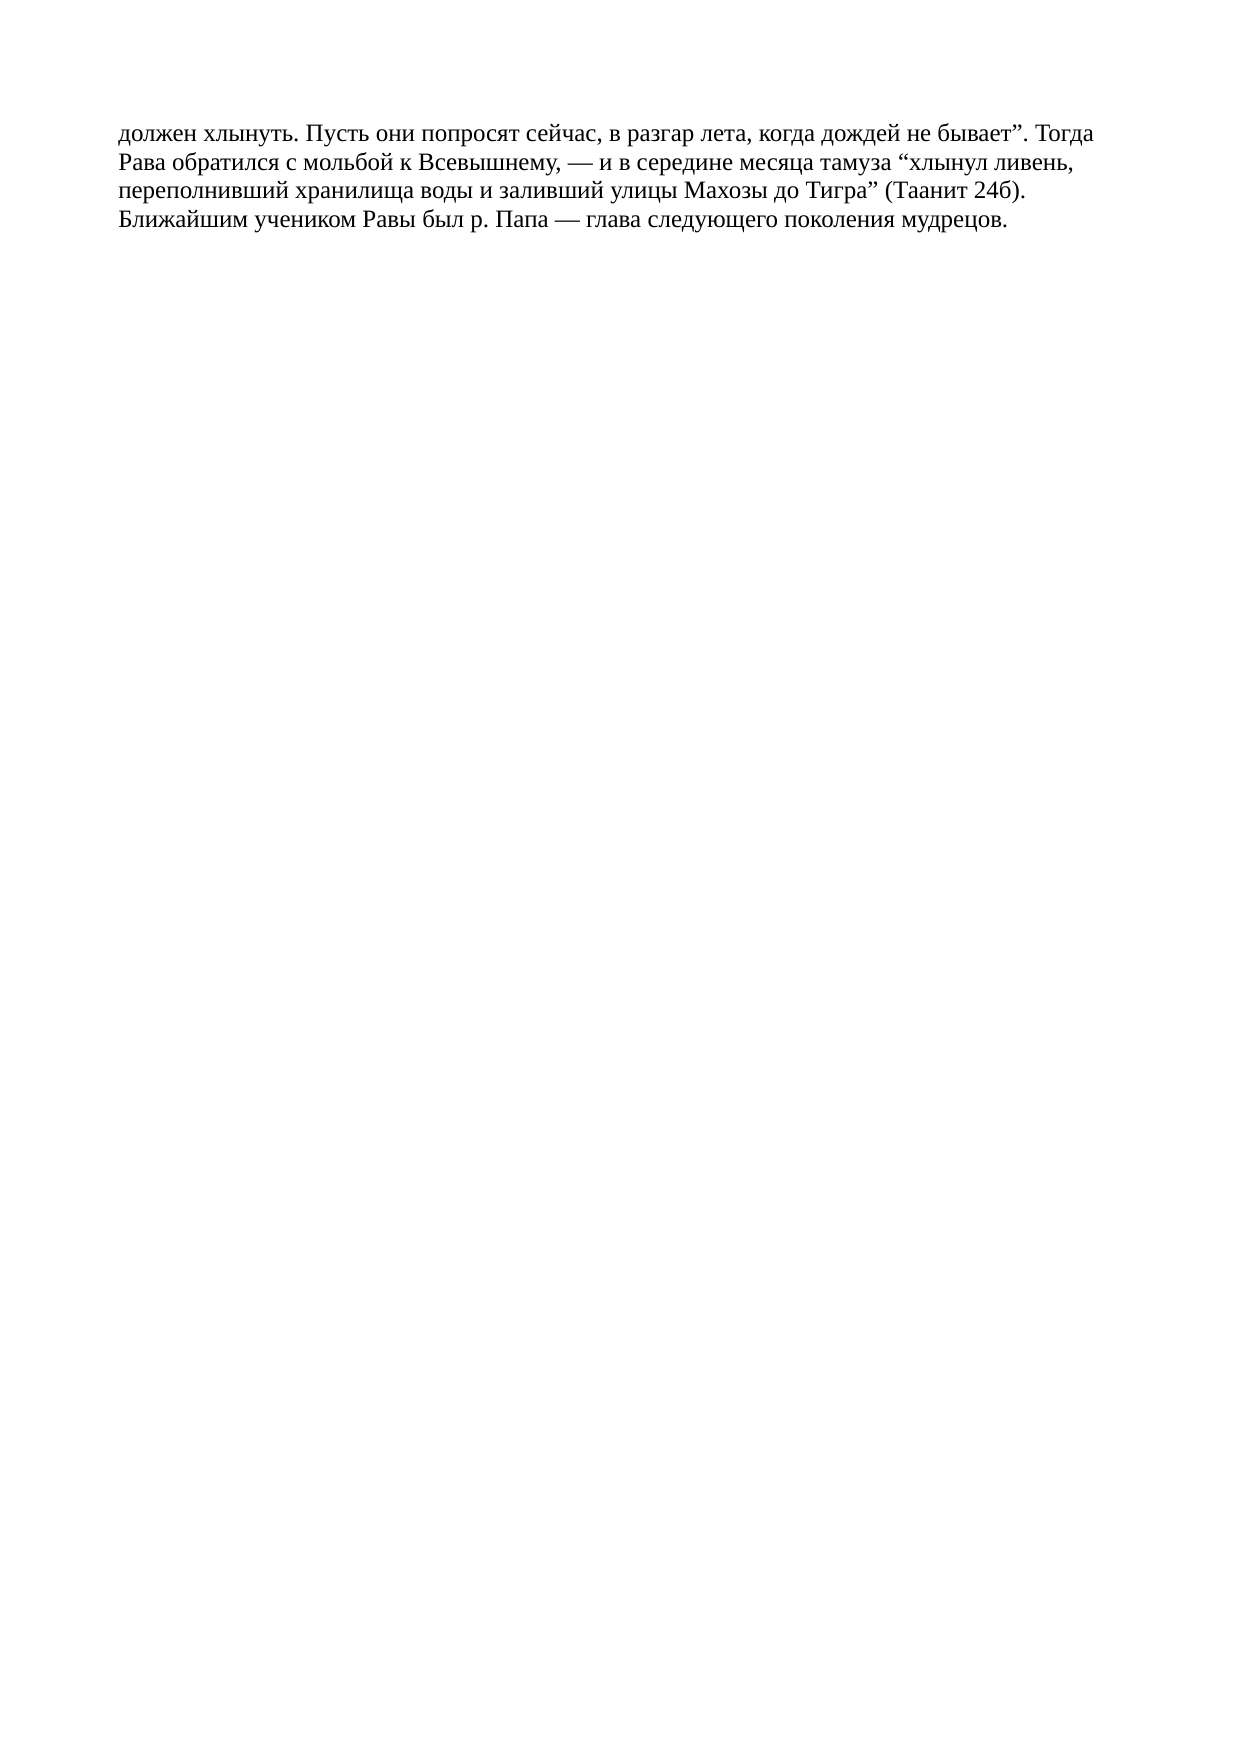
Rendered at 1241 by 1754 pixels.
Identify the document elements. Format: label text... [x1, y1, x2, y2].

text В Талмуде рассказывается: в суде Равы одного подсудимого приговорили к наказанию плетьми за то, что он, вопреки еврейскому закону, находился в связи с нееврейкой. Во время бичевания осужденный умер. Получив донос о случившемся, персидский царь Шабур решил наказать Раву за “убийство”, но мать царя предостерегла: “Не связывайся с евреями, ибо все, что они просят у своего Б-га, Тот дает им”. “Что же Он им дает?”. “Например, они просят — и идет дождь”. “Это потому, что они просят в сезон дождей, когда дождь и так вот-вот должен хлынуть. Пусть они попросят сейчас, в разгар лета, когда дождей не бывает”. Тогда Рава обратился с мольбой к Всевышнему, — и в середине месяца тамуза “хлынул ливень, переполнивший хранилища воды и заливший улицы Махозы до Тигра” (Таанит 24б). [118, 118, 1122, 147]
text Ближайшим учеником Равы был р. Папа — глава следующего поколения мудрецов. [118, 147, 1122, 176]
